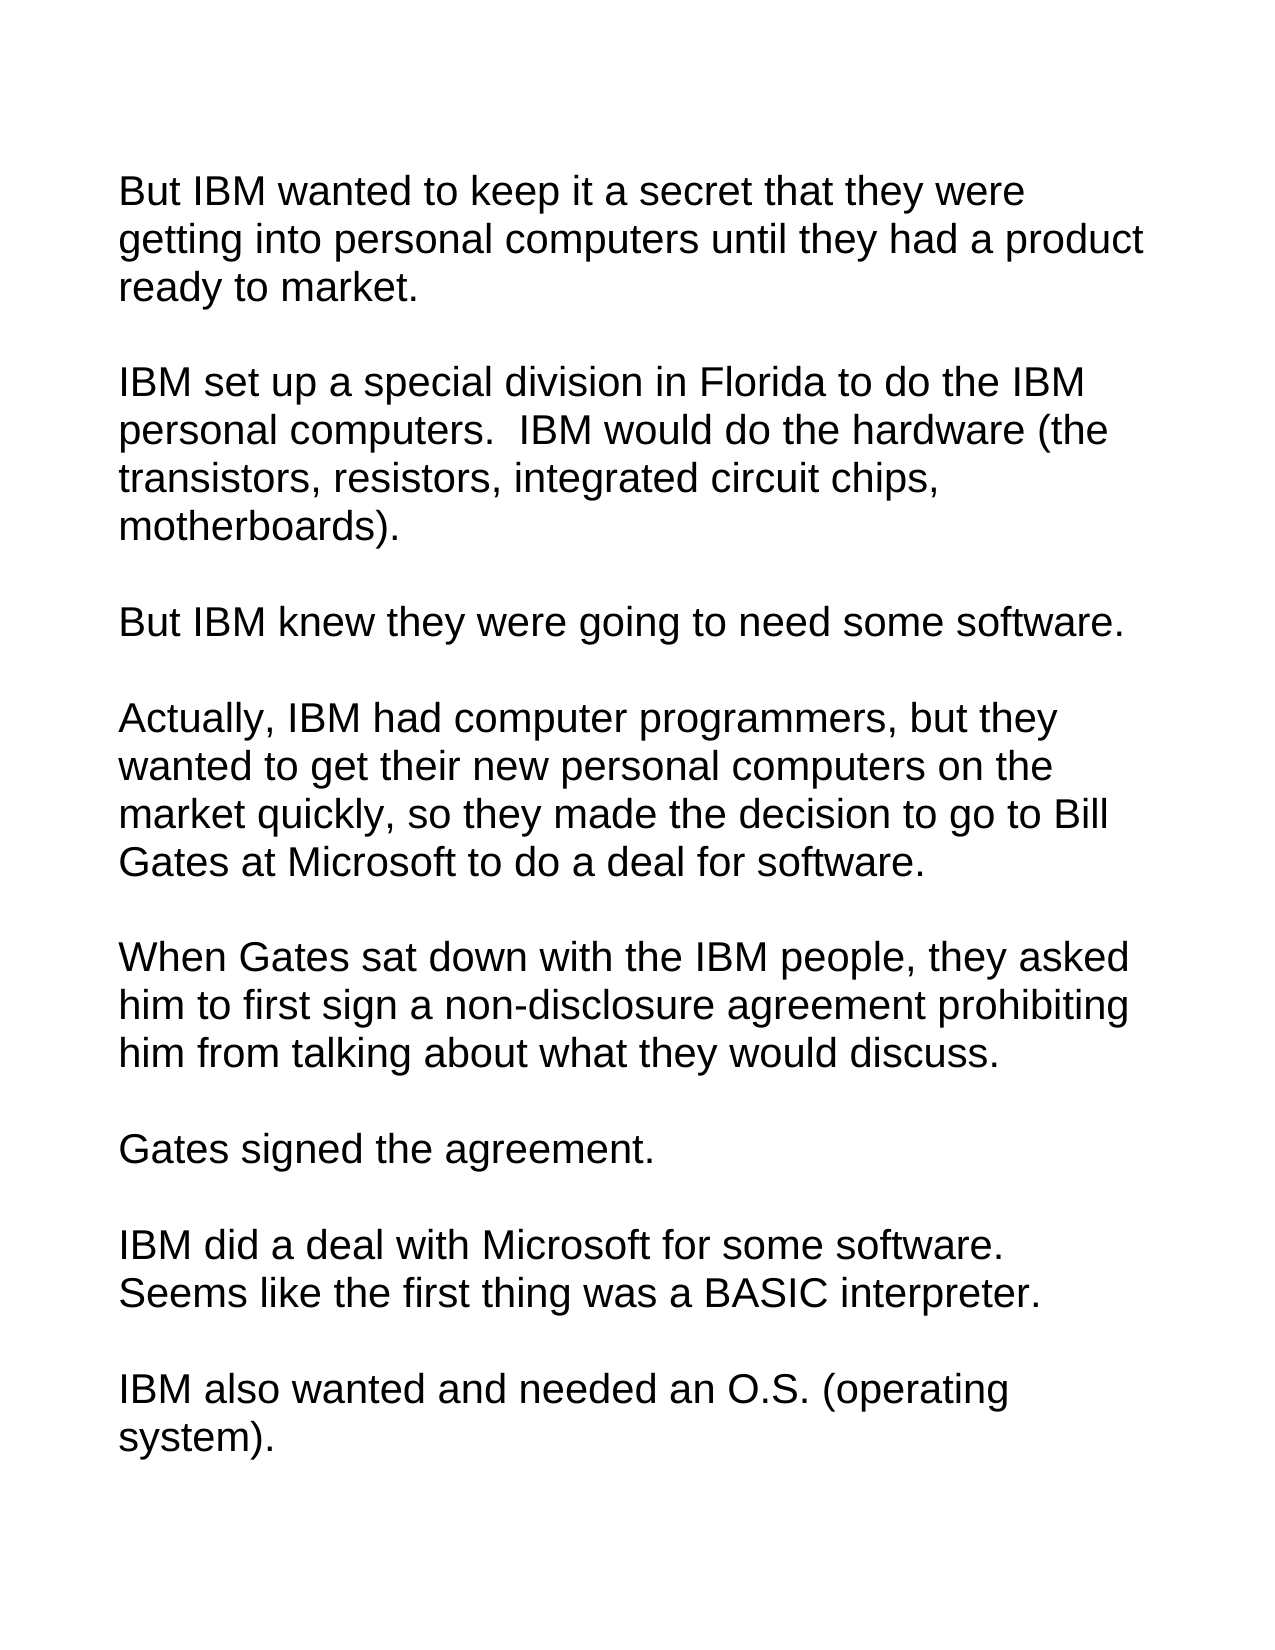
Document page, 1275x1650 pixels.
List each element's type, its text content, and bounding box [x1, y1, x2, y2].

text When Gates sat down with the IBM people, they asked him to first sign a non-disclosure agreement prohibiting him from talking about what they would discuss. [118, 933, 1157, 1076]
text Actually, IBM had computer programmers, but they wanted to get their new personal computers on the market quickly, so they made the decision to go to Bill Gates at Microsoft to do a deal for software. [118, 693, 1157, 885]
text IBM did a deal with Microsoft for some software. Seems like the first thing was a BASIC interpreter. [118, 1220, 1157, 1316]
text But IBM knew they were going to need some software. [118, 597, 1157, 645]
text IBM also wanted and needed an O.S. (operating system). [118, 1364, 1157, 1460]
text IBM set up a special division in Florida to do the IBM personal computers. IBM would do the hardware (the transistors, resistors, integrated circuit chips, motherboards). [118, 358, 1157, 549]
text But IBM wanted to keep it a secret that they were getting into personal computers until they had a product ready to market. [118, 166, 1157, 310]
text Gates signed the agreement. [118, 1124, 1157, 1172]
